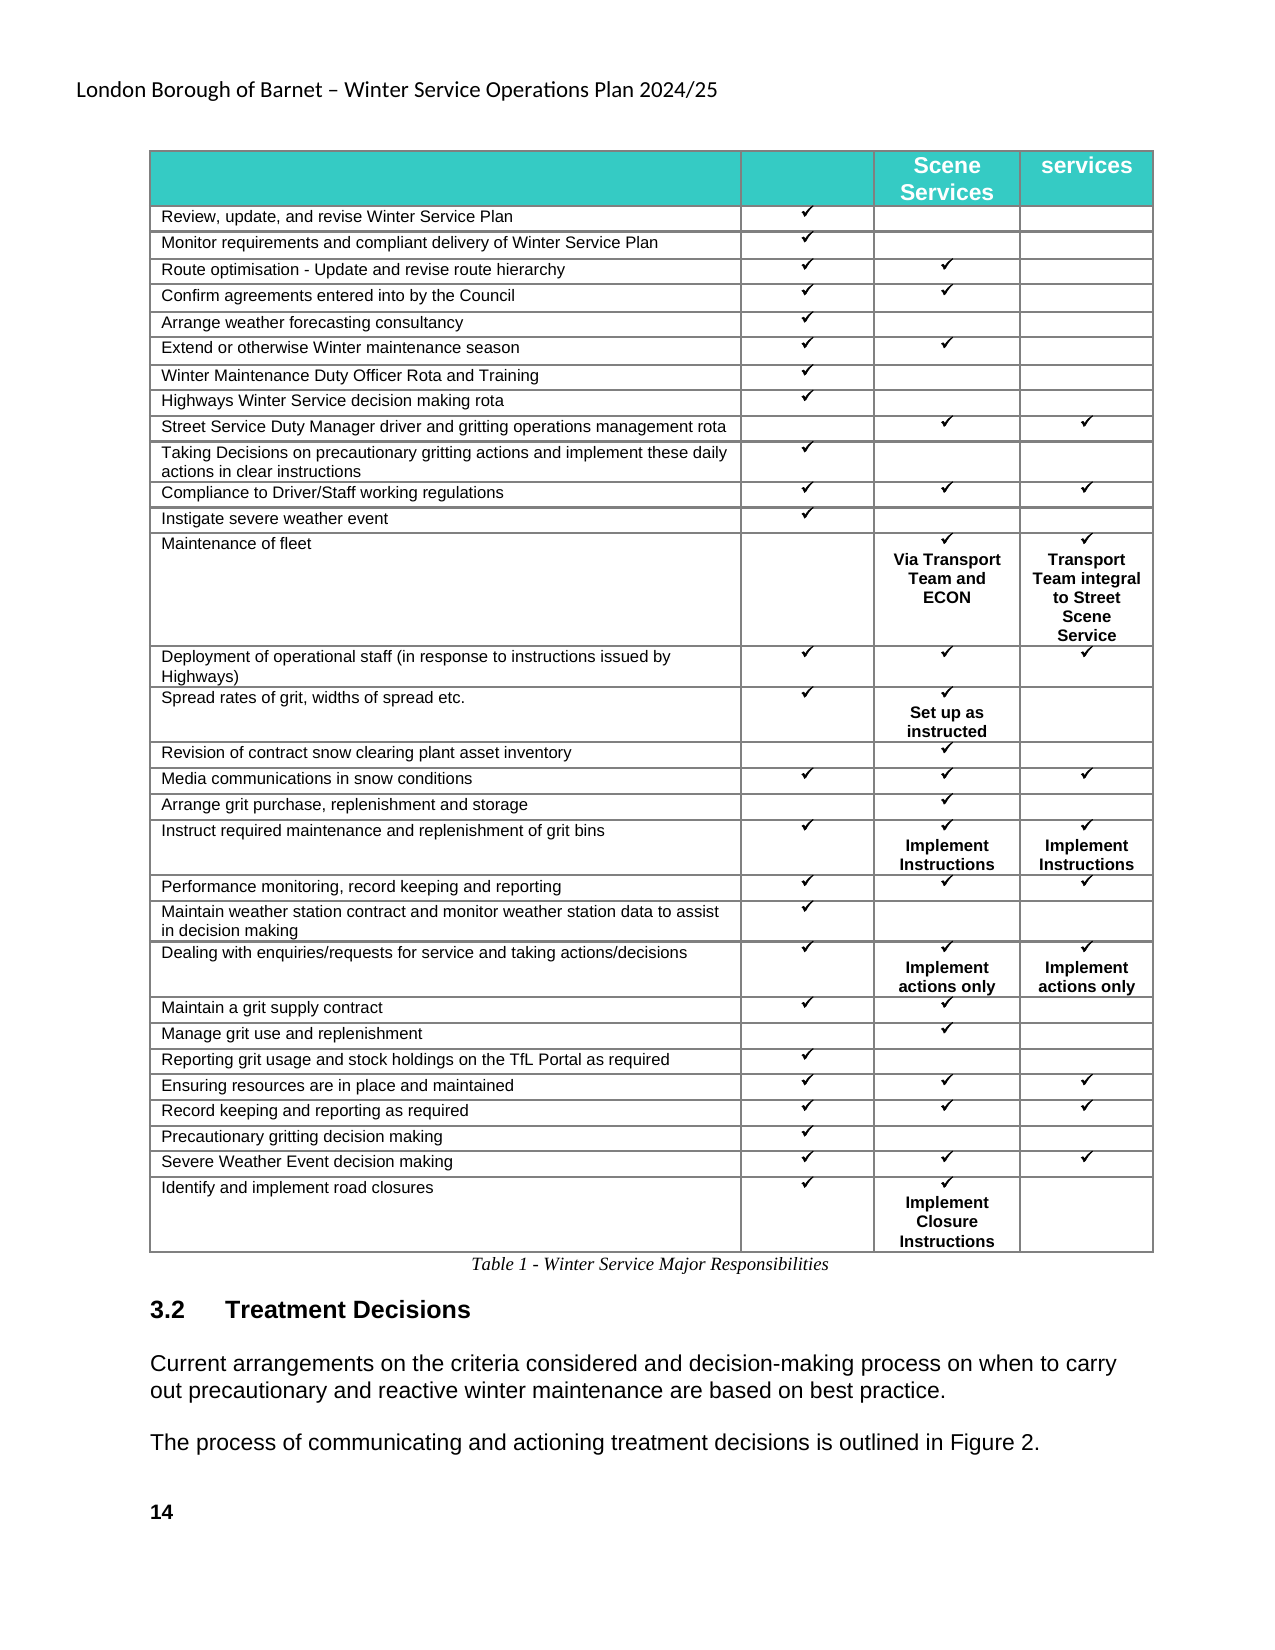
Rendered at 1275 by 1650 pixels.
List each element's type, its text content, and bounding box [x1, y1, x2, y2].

table_cell Ensuring resources are in place and maintained [151, 1075, 740, 1099]
table_cell [1021, 1024, 1152, 1048]
table_cell [742, 417, 873, 440]
table_cell [742, 1024, 873, 1048]
table_cell [1021, 743, 1152, 767]
table_cell  [742, 998, 873, 1022]
table_cell  [742, 338, 873, 363]
table_cell  [742, 233, 873, 258]
table_cell Extend or otherwise Winter maintenance season [151, 338, 740, 363]
table_cell [875, 1127, 1019, 1150]
table_cell  Implement Instructions [875, 821, 1019, 874]
table_cell [1021, 443, 1152, 481]
table_cell Highways Winter Service decision making rota [151, 391, 740, 415]
table_cell [1021, 233, 1152, 258]
table_cell  [742, 285, 873, 311]
table_cell [742, 795, 873, 819]
table_cell  [1021, 647, 1152, 686]
table_cell Performance monitoring, record keeping and reporting [151, 876, 740, 900]
table_cell Monitor requirements and compliant delivery of Winter Service Plan [151, 233, 740, 258]
text Current arrangements on the criteria considered and decision-making process on when to carry out precautionary and reactive winter maintenance are based on best practice. [150, 1350, 1152, 1403]
table_cell  Implement actions only [875, 943, 1019, 996]
table_cell [1021, 366, 1152, 389]
table_cell Winter Maintenance Duty Officer Rota and Training [151, 366, 740, 389]
table_cell  [742, 1152, 873, 1176]
table_header [151, 152, 740, 205]
table_cell Media communications in snow conditions [151, 769, 740, 792]
table_cell Confirm agreements entered into by the Council [151, 285, 740, 311]
table_cell  [742, 1127, 873, 1150]
table_header [742, 152, 873, 205]
table_cell Revision of contract snow clearing plant asset inventory [151, 743, 740, 767]
table_cell  [742, 1050, 873, 1073]
table_cell  [742, 313, 873, 336]
table_cell [1021, 1050, 1152, 1073]
table_cell  [875, 417, 1019, 440]
table_cell  [875, 998, 1019, 1022]
text Table 1 - Winter Service Major Responsibilities [150, 1253, 1152, 1274]
table_cell  [1021, 876, 1152, 900]
table_cell [1021, 795, 1152, 819]
table_cell  [875, 743, 1019, 767]
table_cell Dealing with enquiries/requests for service and taking actions/decisions [151, 943, 740, 996]
table_cell  [742, 902, 873, 940]
table_cell [875, 366, 1019, 389]
table_cell  Implement actions only [1021, 943, 1152, 996]
table_cell Deployment of operational staff (in response to instructions issued by Highways) [151, 647, 740, 686]
table_cell Record keeping and reporting as required [151, 1101, 740, 1124]
table_cell [742, 534, 873, 645]
table_cell  Transport Team integral to Street Scene Service [1021, 534, 1152, 645]
table_cell  Implement Closure Instructions [875, 1178, 1019, 1251]
table_cell [875, 391, 1019, 415]
table_cell Precautionary gritting decision making [151, 1127, 740, 1150]
table_cell Identify and implement road closures [151, 1178, 740, 1251]
subtitle 3.2 Treatment Decisions [150, 1295, 1152, 1324]
table_cell  [742, 443, 873, 481]
table_cell Instruct required maintenance and replenishment of grit bins [151, 821, 740, 874]
table_cell [1021, 998, 1152, 1022]
table_cell Reporting grit usage and stock holdings on the TfL Portal as required [151, 1050, 740, 1073]
table_cell  [1021, 1152, 1152, 1176]
table_cell [875, 509, 1019, 532]
table_cell  [742, 207, 873, 230]
table_cell [1021, 207, 1152, 230]
table_cell  [875, 260, 1019, 283]
table_cell Arrange weather forecasting consultancy [151, 313, 740, 336]
table_cell [1021, 313, 1152, 336]
table_cell  [742, 1075, 873, 1099]
table_cell  [742, 1178, 873, 1251]
table_cell [875, 1050, 1019, 1073]
table_cell  [742, 260, 873, 283]
table_cell  [875, 795, 1019, 819]
table_cell  [875, 1075, 1019, 1099]
table_cell Compliance to Driver/Staff working regulations [151, 483, 740, 506]
table_cell [1021, 391, 1152, 415]
table_cell  [742, 366, 873, 389]
table_cell  [742, 1101, 873, 1124]
table_cell  Set up as instructed [875, 688, 1019, 741]
table_cell [1021, 902, 1152, 940]
table_cell [1021, 285, 1152, 311]
table_cell [1021, 338, 1152, 363]
table_cell Spread rates of grit, widths of spread etc. [151, 688, 740, 741]
table_cell  [742, 943, 873, 996]
table_cell  [1021, 1075, 1152, 1099]
table_cell Maintain a grit supply contract [151, 998, 740, 1022]
table_cell  [742, 391, 873, 415]
table_cell [1021, 1127, 1152, 1150]
table_cell Route optimisation - Update and revise route hierarchy [151, 260, 740, 283]
table_cell  [1021, 417, 1152, 440]
table_cell  [742, 688, 873, 741]
table_cell  [742, 483, 873, 506]
table_cell [875, 313, 1019, 336]
table_cell  [742, 876, 873, 900]
table_cell Maintain weather station contract and monitor weather station data to assist in decision making [151, 902, 740, 940]
table_cell  [875, 338, 1019, 363]
table_cell Arrange grit purchase, replenishment and storage [151, 795, 740, 819]
table_cell  [875, 285, 1019, 311]
table_cell [1021, 260, 1152, 283]
table_cell  [742, 647, 873, 686]
table_cell [1021, 688, 1152, 741]
table_cell [1021, 1178, 1152, 1251]
table_cell  [1021, 769, 1152, 792]
table_header services [1021, 152, 1152, 205]
table_header Scene Services [875, 152, 1019, 205]
table_cell [875, 233, 1019, 258]
table_cell Severe Weather Event decision making [151, 1152, 740, 1176]
table_cell Maintenance of fleet [151, 534, 740, 645]
table_cell  [742, 821, 873, 874]
table_cell [875, 207, 1019, 230]
table_cell Manage grit use and replenishment [151, 1024, 740, 1048]
table_cell  [875, 1101, 1019, 1124]
table_cell [742, 743, 873, 767]
table_cell  [1021, 1101, 1152, 1124]
table_cell Taking Decisions on precautionary gritting actions and implement these daily actions in clear instructions [151, 443, 740, 481]
table_cell [1021, 509, 1152, 532]
table_cell  [742, 509, 873, 532]
table_cell  [742, 769, 873, 792]
table_cell Instigate severe weather event [151, 509, 740, 532]
table_cell [875, 902, 1019, 940]
table_cell  [875, 483, 1019, 506]
table_cell  [875, 1152, 1019, 1176]
table_cell  [875, 876, 1019, 900]
text The process of communicating and actioning treatment decisions is outlined in Figure 2. [150, 1429, 1152, 1456]
table_cell  [875, 1024, 1019, 1048]
table_cell  [875, 769, 1019, 792]
table_cell [875, 443, 1019, 481]
table_cell Street Service Duty Manager driver and gritting operations management rota [151, 417, 740, 440]
table_cell  Via Transport Team and ECON [875, 534, 1019, 645]
table_cell  [1021, 483, 1152, 506]
table_cell Review, update, and revise Winter Service Plan [151, 207, 740, 230]
table_cell  Implement Instructions [1021, 821, 1152, 874]
table_cell  [875, 647, 1019, 686]
